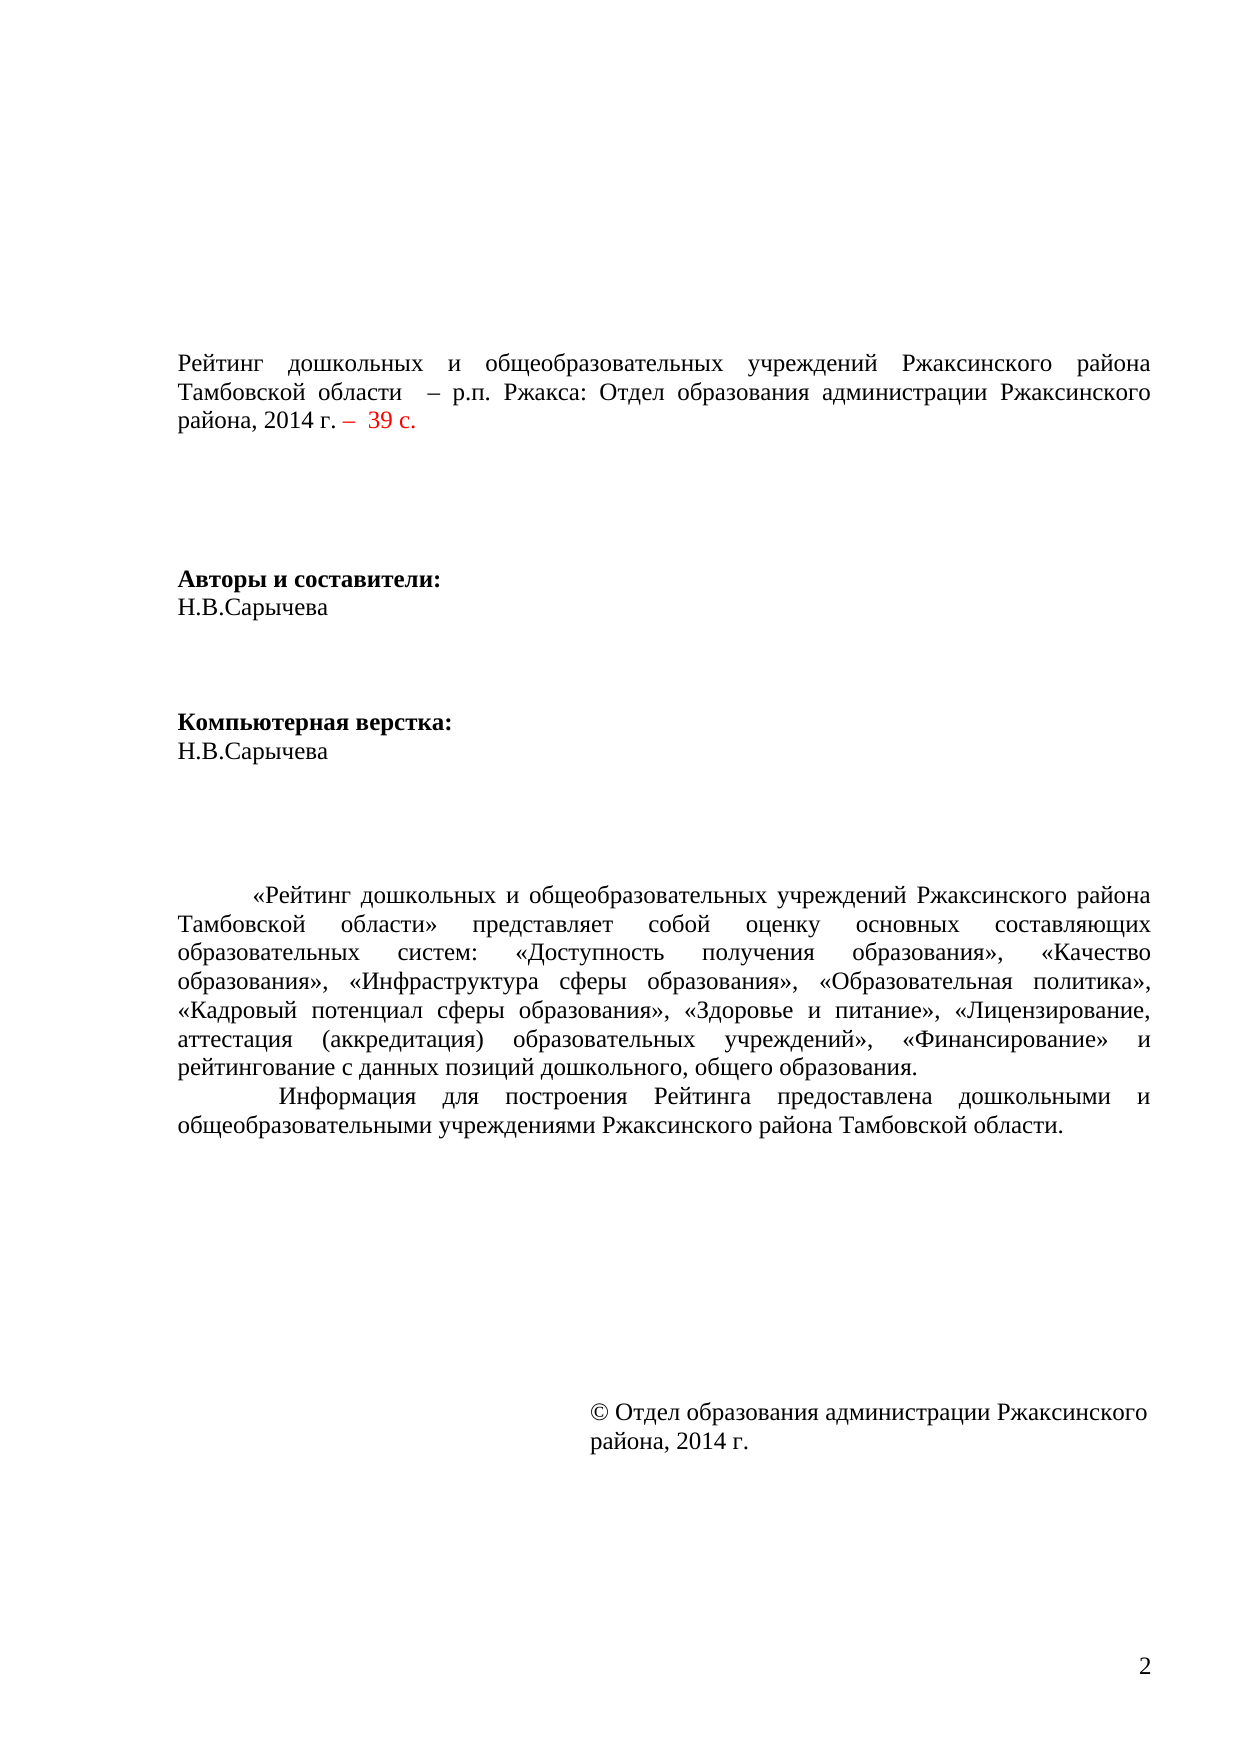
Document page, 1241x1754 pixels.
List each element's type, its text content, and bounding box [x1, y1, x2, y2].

text Компьютерная верстка: [177, 707, 1152, 736]
text Н.В.Сарычева [177, 592, 1152, 621]
text Информация для построения Рейтинга предоставлена дошкольными и общеобразовательными учреждениями Ржаксинского района Тамбовской области. [177, 1081, 1152, 1139]
text Н.В.Сарычева [177, 736, 1152, 765]
text «Рейтинг дошкольных и общеобразовательных учреждений Ржаксинского района Тамбовской области» представляет собой оценку основных составляющих образовательных систем: «Доступность получения образования», «Качество образования», «Инфраструктура сферы образования», «Образовательная политика», «Кадровый потенциал сферы образования», «Здоровье и питание», «Лицензирование, аттестация (аккредитация) образовательных учреждений», «Финансирование» и рейтингование с данных позиций дошкольного, общего образования. [177, 880, 1152, 1081]
text Рейтинг дошкольных и общеобразовательных учреждений Ржаксинского района Тамбовской области – р.п. Ржакса: Отдел образования администрации Ржаксинского района, 2014 г. – 39 с. [177, 348, 1152, 434]
text © Отдел образования администрации Ржаксинского района, 2014 г. [590, 1397, 1152, 1455]
text Авторы и составители: [177, 564, 1152, 592]
